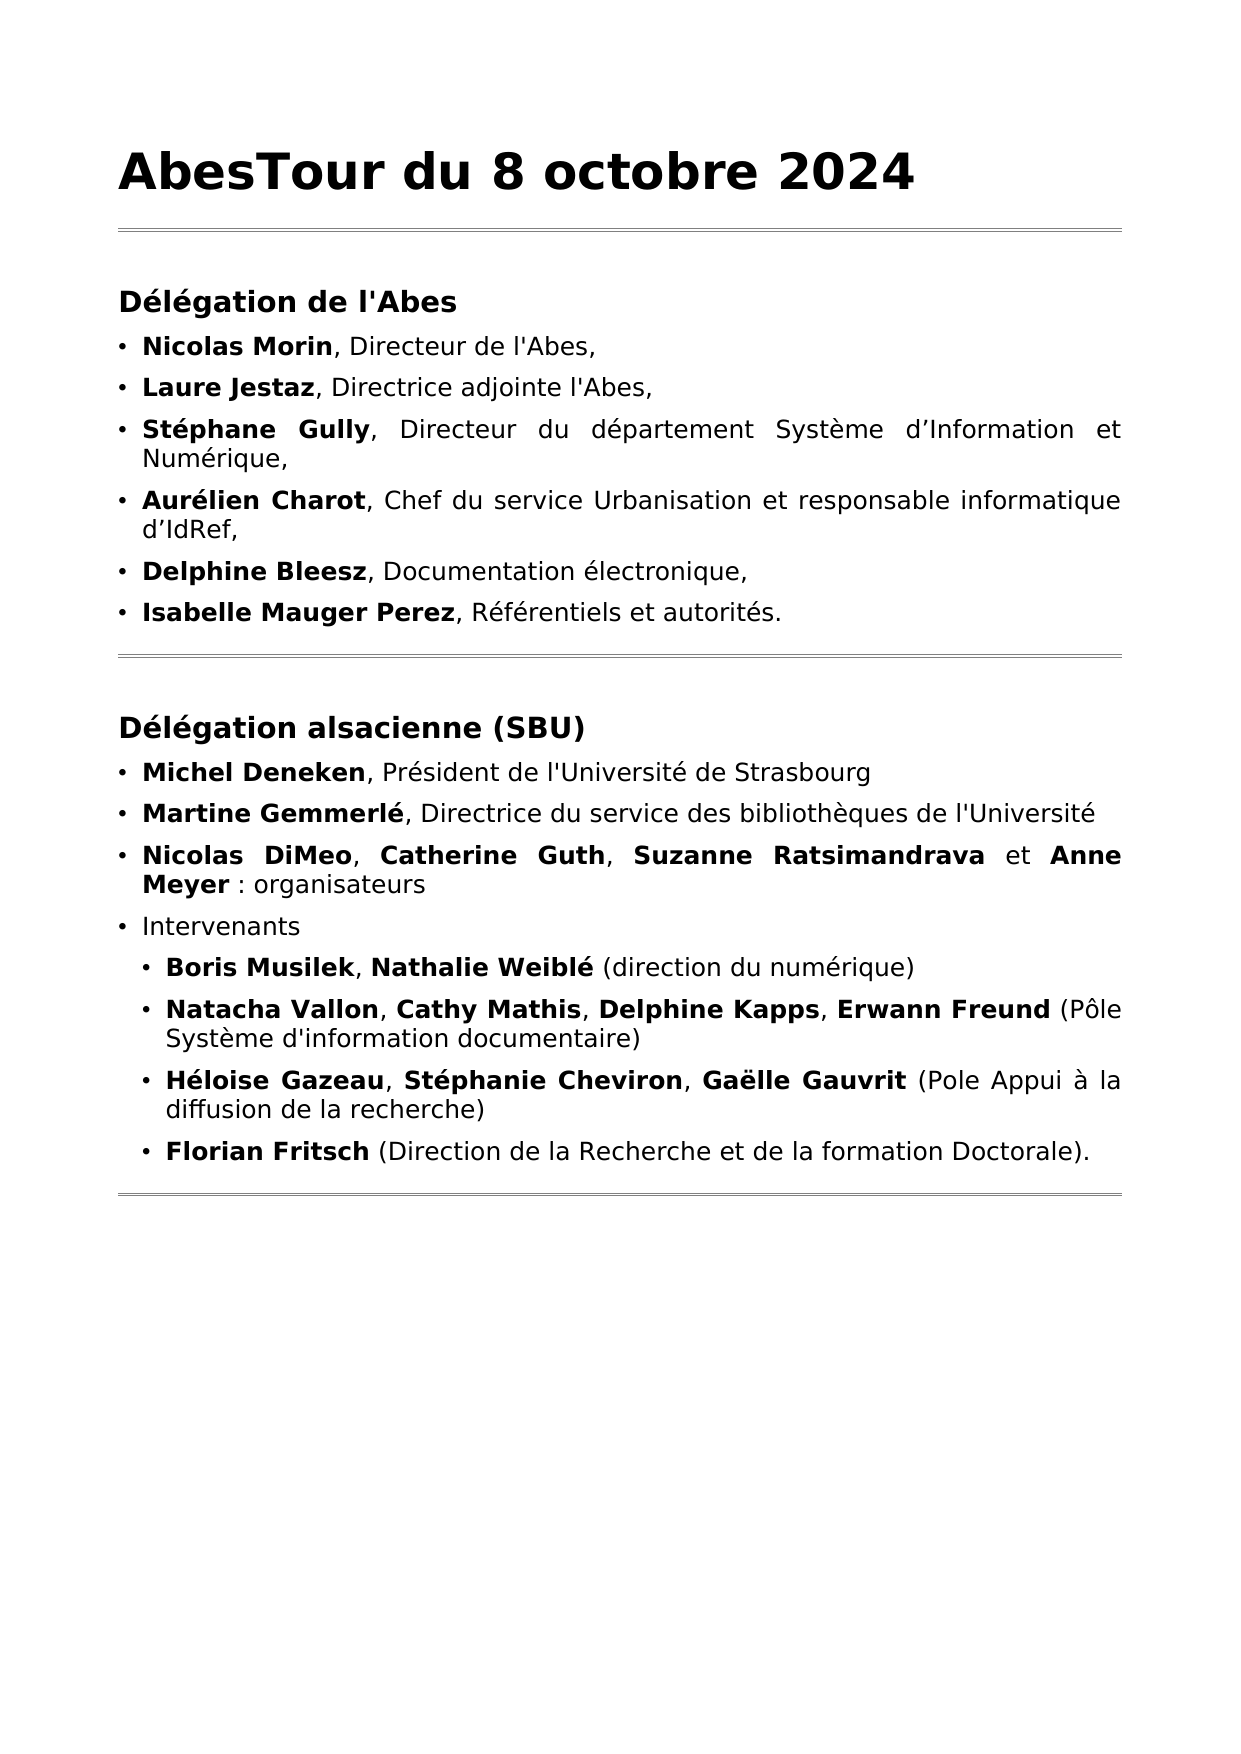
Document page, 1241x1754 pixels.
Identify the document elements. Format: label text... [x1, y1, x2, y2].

subtitle Délégation de l'Abes [118, 285, 1122, 319]
list Boris Musilek, Nathalie Weiblé (direction du numérique) [142, 954, 1122, 983]
list Nicolas DiMeo, Catherine Guth, Suzanne Ratsimandrava et Anne Meyer : organisateurs [118, 841, 1122, 899]
list Delphine Bleesz, Documentation électronique, [118, 557, 1122, 586]
list Intervenants [118, 912, 1122, 941]
list Laure Jestaz, Directrice adjointe l'Abes, [118, 373, 1122, 402]
list Martine Gemmerlé, Directrice du service des bibliothèques de l'Université [118, 799, 1122, 829]
list Isabelle Mauger Perez, Référentiels et autorités. [118, 598, 1122, 627]
list Stéphane Gully, Directeur du département Système d’Information et Numérique, [118, 415, 1122, 473]
subtitle Délégation alsacienne (SBU) [118, 711, 1122, 745]
subtitle AbesTour du 8 octobre 2024 [118, 143, 1122, 201]
list Aurélien Charot, Chef du service Urbanisation et responsable informatique d’IdRef, [118, 486, 1122, 544]
list Michel Deneken, Président de l'Université de Strasbourg [118, 758, 1122, 787]
list Natacha Vallon, Cathy Mathis, Delphine Kapps, Erwann Freund (Pôle Système d'information documentaire) [142, 995, 1122, 1054]
list Héloise Gazeau, Stéphanie Cheviron, Gaëlle Gauvrit (Pole Appui à la diffusion de la recherche) [142, 1066, 1122, 1124]
list Florian Fritsch (Direction de la Recherche et de la formation Doctorale). [142, 1137, 1122, 1166]
list Nicolas Morin, Directeur de l'Abes, [118, 332, 1122, 361]
